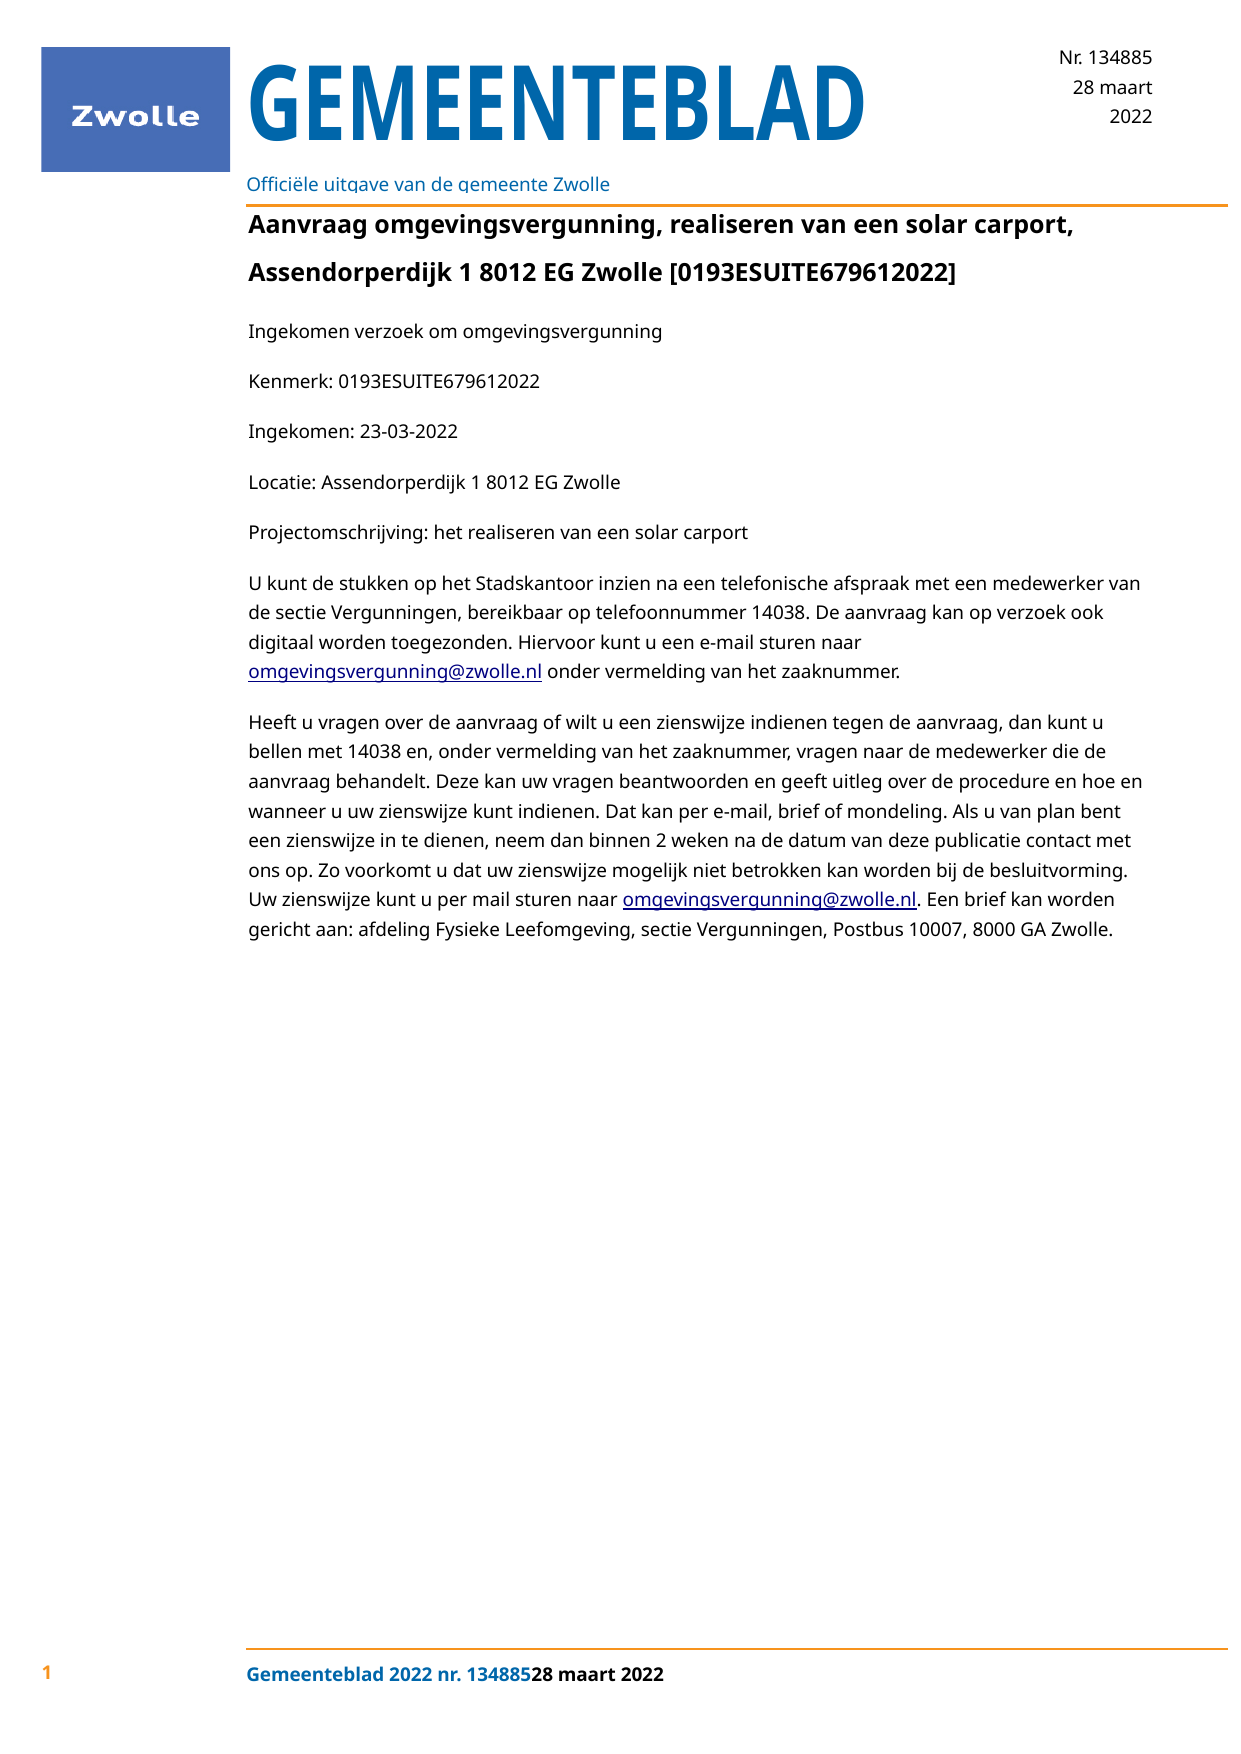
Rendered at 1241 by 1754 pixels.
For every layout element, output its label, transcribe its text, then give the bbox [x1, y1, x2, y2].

text Ingekomen: 23-03-2022 [248, 419, 1152, 444]
picture [41, 47, 231, 172]
text Heeft u vragen over de aanvraag of wilt u een zienswijze indienen tegen de aanvraag, dan kunt u bellen met 14038 en, onder vermelding van het zaaknummer, vragen naar de medewerker die de aanvraag behandelt. Deze kan uw vragen beantwoorden en geeft uitleg over de procedure en hoe en wanneer u uw zienswijze kunt indienen. Dat kan per e-mail, brief of mondeling. Als u van plan bent een zienswijze in te dienen, neem dan binnen 2 weken na de datum van deze publicatie contact met ons op. Zo voorkomt u dat uw zienswijze mogelijk niet betrokken kan worden bij de besluitvorming. Uw zienswijze kunt u per mail sturen naar omgevingsvergunning@zwolle.nl. Een brief kan worden gericht aan: afdeling Fysieke Leefomgeving, sectie Vergunningen, Postbus 10007, 8000 GA Zwolle. [248, 709, 1152, 942]
text Ingekomen verzoek om omgevingsvergunning [248, 318, 1152, 344]
text Kenmerk: 0193ESUITE679612022 [248, 368, 1152, 394]
text U kunt de stukken op het Stadskantoor inzien na een telefonische afspraak met een medewerker van de sectie Vergunningen, bereikbaar op telefoonnummer 14038. De aanvraag kan op verzoek ook digitaal worden toegezonden. Hiervoor kunt u een e-mail sturen naar omgevingsvergunning@zwolle.nl onder vermelding van het zaaknummer. [248, 570, 1152, 684]
text Projectomschrijving: het realiseren van een solar carport [248, 519, 1152, 545]
text Aanvraag omgevingsvergunning, realiseren van een solar carport, Assendorperdijk 1 8012 EG Zwolle [0193ESUITE679612022] [248, 207, 1152, 288]
text Locatie: Assendorperdijk 1 8012 EG Zwolle [248, 469, 1152, 495]
